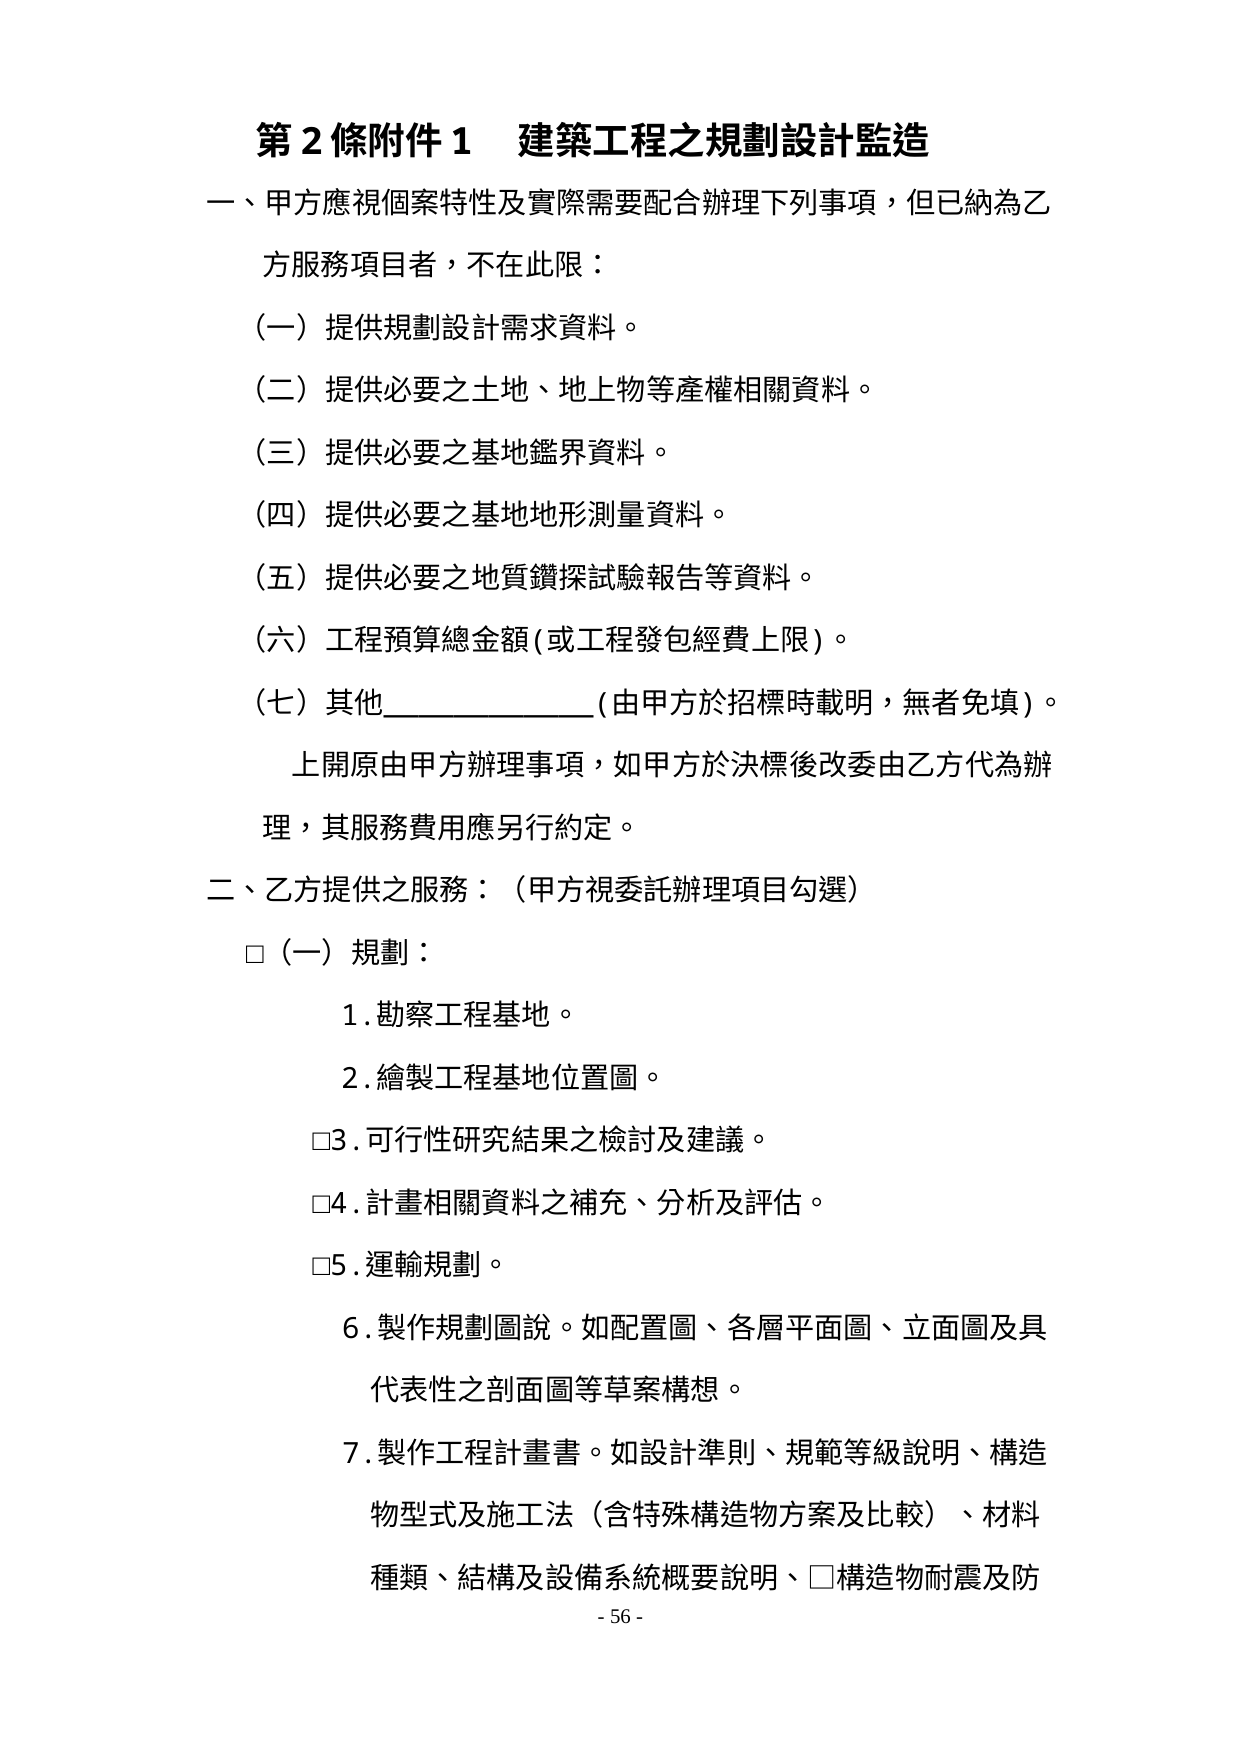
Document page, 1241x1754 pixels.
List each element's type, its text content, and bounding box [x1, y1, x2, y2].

text （一）提供規劃設計需求資料。 [237, 284, 1053, 346]
text □（一）規劃： [187, 909, 1053, 971]
text （三）提供必要之基地鑑界資料。 [237, 409, 1053, 471]
text 二、乙方提供之服務：（甲方視委託辦理項目勾選） [206, 846, 1053, 909]
text （七）其他____________(由甲方於招標時載明，無者免填)。 [237, 659, 1053, 721]
text （六）工程預算總金額(或工程發包經費上限)。 [237, 596, 1053, 659]
text 6.製作規劃圖說。如配置圖、各層平面圖、立面圖及具代表性之剖面圖等草案構想。 [342, 1284, 1053, 1409]
text （四）提供必要之基地地形測量資料。 [237, 471, 1053, 534]
text （五）提供必要之地質鑽探試驗報告等資料。 [237, 534, 1053, 596]
text □3.可行性研究結果之檢討及建議。 [312, 1096, 1053, 1159]
text 一、甲方應視個案特性及實際需要配合辦理下列事項，但已納為乙方服務項目者，不在此限： [206, 159, 1053, 284]
text □4.計畫相關資料之補充、分析及評估。 [312, 1159, 1053, 1221]
text 第2條附件1 建築工程之規劃設計監造 [255, 96, 1053, 159]
text 1.勘察工程基地。 [341, 971, 1053, 1034]
text □5.運輸規劃。 [312, 1221, 1053, 1284]
text （二）提供必要之土地、地上物等產權相關資料。 [237, 346, 1053, 409]
text 2.繪製工程基地位置圖。 [341, 1034, 1053, 1096]
text 7.製作工程計畫書。如設計準則、規範等級說明、構造物型式及施工法（含特殊構造物方案及比較）、材料種類、結構及設備系統概要說明、□構造物耐震及防 [342, 1409, 1053, 1596]
text 上開原由甲方辦理事項，如甲方於決標後改委由乙方代為辦理，其服務費用應另行約定。 [262, 721, 1053, 846]
